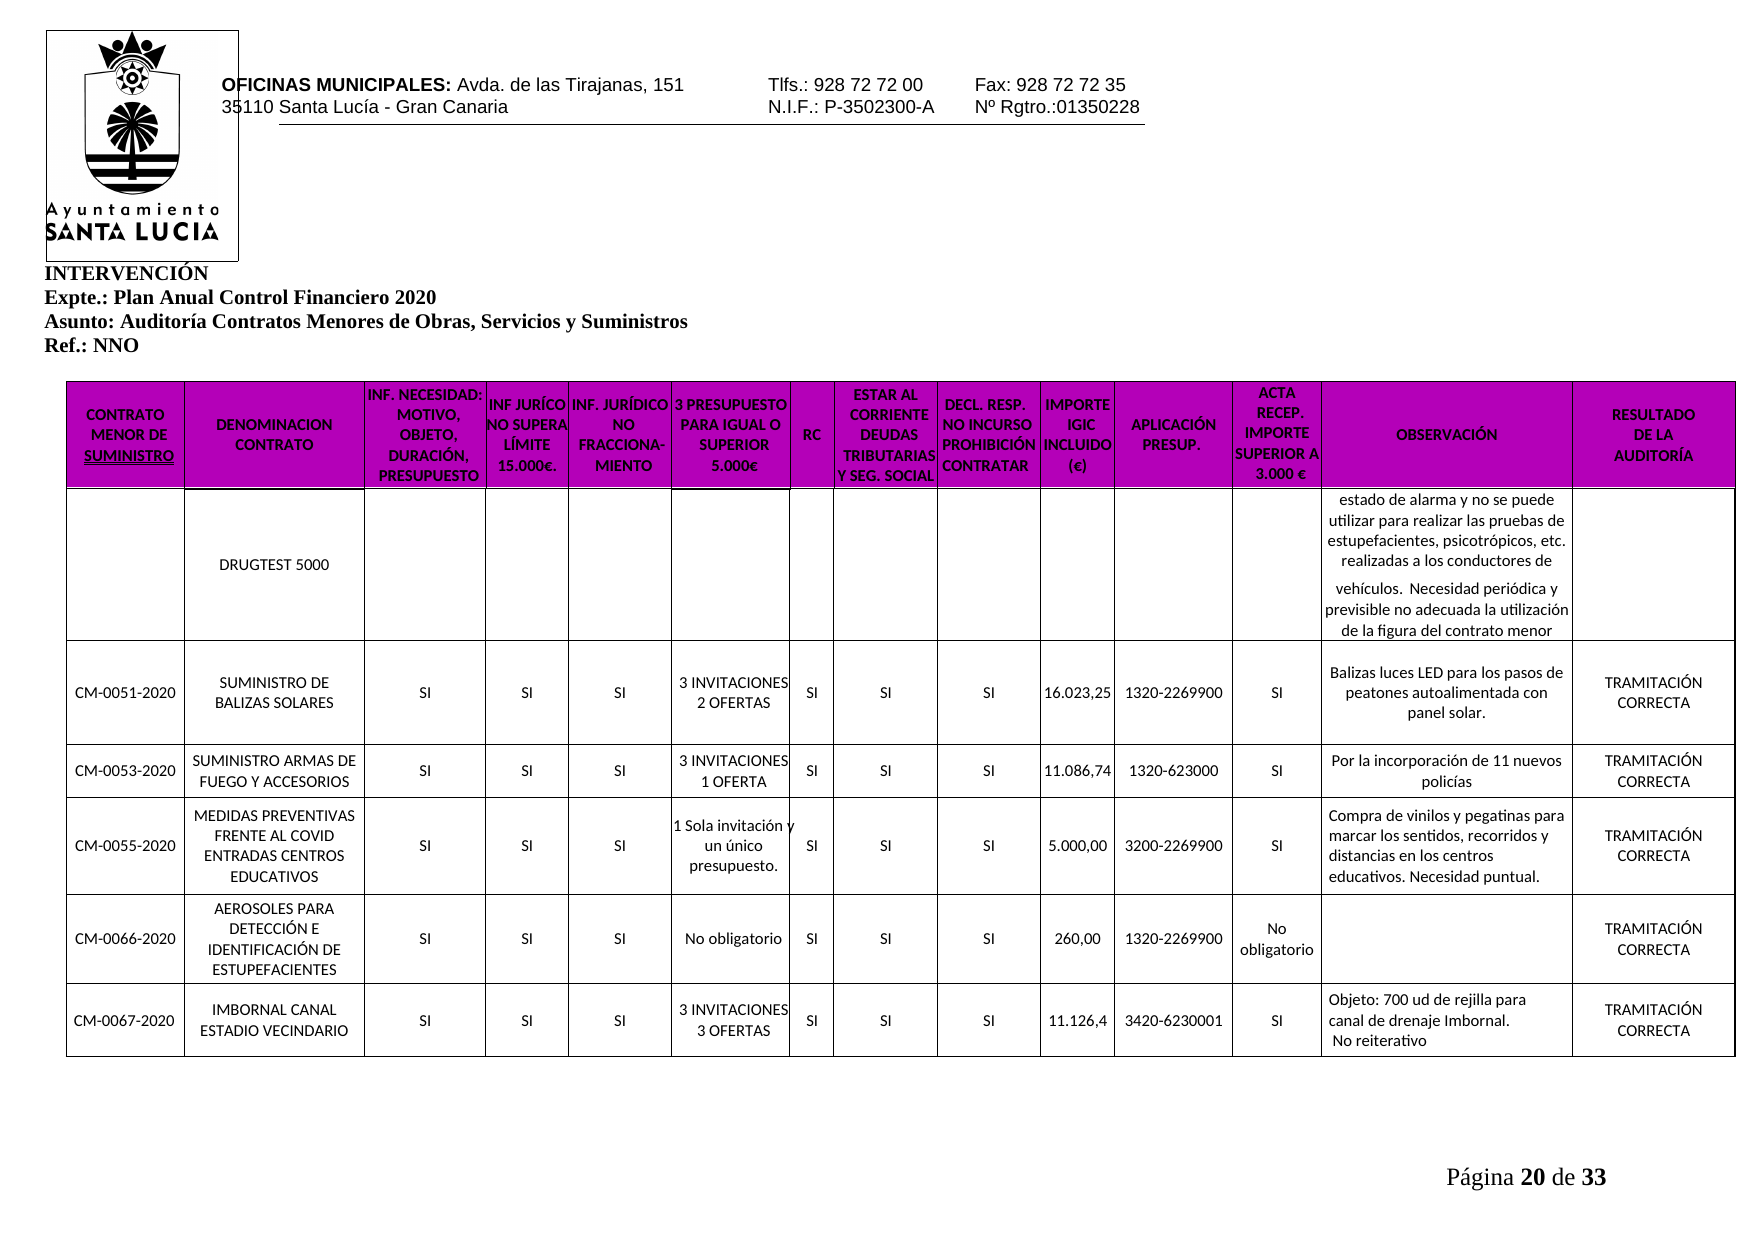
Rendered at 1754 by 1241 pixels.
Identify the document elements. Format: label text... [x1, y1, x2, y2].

table_cell SI [790, 745, 833, 797]
table_cell [834, 489, 937, 640]
table_cell 3200-2269900 [1115, 798, 1232, 893]
table_cell 3 INVITACIONES 1 OFERTA [672, 745, 789, 797]
table_cell SI [834, 984, 937, 1056]
table_cell SI [790, 895, 833, 983]
table_cell CM-0051-2020 [67, 641, 184, 744]
table_cell TRAMITACIÓN CORRECTA [1573, 745, 1734, 797]
table_cell 1320-2269900 [1115, 641, 1232, 744]
table_cell SI [486, 798, 568, 893]
table_cell SI [938, 798, 1040, 893]
table_cell 1320-2269900 [1115, 895, 1232, 983]
table_cell CM-0055-2020 [67, 798, 184, 893]
table_cell SI [1233, 798, 1321, 893]
table_cell SI [790, 798, 833, 893]
table_cell 1 Sola invitación y un único presupuesto. [672, 798, 789, 893]
table_cell SUMINISTRO ARMAS DE FUEGO Y ACCESORIOS [185, 745, 364, 797]
table_cell 3 INVITACIONES 3 OFERTAS [672, 984, 789, 1056]
table_cell SI [569, 641, 671, 744]
table_cell IMBORNAL CANAL ESTADIO VECINDARIO [185, 984, 364, 1056]
table_header INF. JURÍDICO NO FRACCIONA- MIENTO [569, 382, 671, 487]
table_cell [1041, 489, 1114, 640]
table_cell 3420-6230001 [1115, 984, 1232, 1056]
table_cell SI [569, 745, 671, 797]
table_cell SI [834, 895, 937, 983]
table_header OBSERVACIÓN [1322, 382, 1572, 487]
table_cell Balizas luces LED para los pasos de peatones autoalimentada con panel solar. [1322, 641, 1572, 744]
table_cell 260,00 [1041, 895, 1114, 983]
table_cell [790, 489, 833, 640]
table_cell Por la incorporación de 11 nuevos policías [1322, 745, 1572, 797]
table_cell SI [365, 984, 485, 1056]
table_cell No obligatorio [1233, 895, 1321, 983]
table_cell [938, 489, 1040, 640]
table_cell DRUGTEST 5000 [185, 490, 364, 640]
table_cell SI [486, 984, 568, 1056]
table_cell Compra de vinilos y pegatinas para marcar los sentidos, recorridos y distancias en los centros educativos. Necesidad puntual. [1322, 798, 1572, 893]
table_cell [1322, 895, 1572, 983]
table_cell SI [1233, 745, 1321, 797]
table_cell [672, 490, 789, 640]
table_cell SI [834, 641, 937, 744]
table_cell SI [938, 641, 1040, 744]
table_cell SI [938, 895, 1040, 983]
table_header ESTAR AL CORRIENTE DEUDAS TRIBUTARIAS Y SEG. SOCIAL [835, 382, 937, 487]
table_cell 3 INVITACIONES 2 OFERTAS [672, 641, 789, 744]
table_header APLICACIÓN PRESUP. [1115, 382, 1232, 487]
table_cell [1233, 489, 1321, 640]
table_cell 5.000,00 [1041, 798, 1114, 893]
table_cell AEROSOLES PARA DETECCIÓN E IDENTIFICACIÓN DE ESTUPEFACIENTES [185, 895, 364, 983]
table_cell SI [569, 895, 671, 983]
table_cell SI [365, 745, 485, 797]
table_cell 16.023,25 [1041, 641, 1114, 744]
table_cell [67, 489, 184, 640]
table_cell TRAMITACIÓN CORRECTA [1573, 895, 1734, 983]
table_cell SI [834, 745, 937, 797]
table_header 3 PRESUPUESTO PARA IGUAL O SUPERIOR 5.000€ [672, 382, 790, 487]
table_cell [365, 489, 485, 640]
table_cell SI [365, 895, 485, 983]
table_cell [486, 489, 568, 640]
table_cell No obligatorio [672, 895, 789, 983]
table_header CONTRATO MENOR DE SUMINISTRO [67, 382, 184, 487]
table_header RESULTADO DE LA AUDITORÍA [1573, 382, 1735, 487]
table_cell SI [790, 984, 833, 1056]
table_cell SUMINISTRO DE BALIZAS SOLARES [185, 641, 364, 744]
table_header RC [791, 382, 834, 487]
table_cell SI [569, 798, 671, 893]
picture [47, 31, 219, 241]
table_cell SI [938, 745, 1040, 797]
table_cell SI [569, 984, 671, 1056]
table_cell [1573, 489, 1734, 640]
table_header DENOMINACION CONTRATO [185, 382, 364, 487]
table_cell 1320-623000 [1115, 745, 1232, 797]
table_cell SI [834, 798, 937, 893]
table_header INF. NECESIDAD: MOTIVO, OBJETO, DURACIÓN, PRESUPUESTO [365, 382, 486, 487]
table_cell CM-0067-2020 [67, 984, 184, 1056]
table_header DECL. RESP. NO INCURSO PROHIBICIÓN CONTRATAR [938, 382, 1040, 487]
table_header INF JURÍCO NO SUPERA LÍMITE 15.000€. [487, 382, 568, 487]
table_cell Objeto: 700 ud de rejilla para canal de drenaje Imbornal. No reiterativo [1322, 984, 1572, 1056]
table_cell CM-0053-2020 [67, 745, 184, 797]
table_cell [569, 489, 671, 640]
table_header ACTA RECEP. IMPORTE SUPERIOR A 3.000 € [1233, 382, 1321, 487]
table_cell 11.126,4 [1041, 984, 1114, 1056]
table_cell TRAMITACIÓN CORRECTA [1573, 641, 1734, 744]
table_cell SI [365, 641, 485, 744]
table_cell TRAMITACIÓN CORRECTA [1573, 798, 1734, 893]
table_cell TRAMITACIÓN CORRECTA [1573, 984, 1734, 1056]
table_header IMPORTE IGIC INCLUIDO (€) [1041, 382, 1114, 487]
table_cell SI [486, 895, 568, 983]
table_cell SI [938, 984, 1040, 1056]
table_cell 11.086,74 [1041, 745, 1114, 797]
table_cell SI [486, 641, 568, 744]
table_cell estado de alarma y no se puede utilizar para realizar las pruebas de estupefacientes, psicotrópicos, etc. realizadas a los conductores de vehículos. Necesidad periódica y previsible no adecuada la utilización de la figura del contrato menor [1322, 489, 1572, 640]
table_cell SI [1233, 641, 1321, 744]
table_cell MEDIDAS PREVENTIVAS FRENTE AL COVID ENTRADAS CENTROS EDUCATIVOS [185, 798, 364, 893]
table_cell SI [365, 798, 485, 893]
table_cell SI [486, 745, 568, 797]
table_cell [1115, 489, 1232, 640]
table_cell SI [1233, 984, 1321, 1056]
table_cell SI [790, 641, 833, 744]
table_cell CM-0066-2020 [67, 895, 184, 983]
